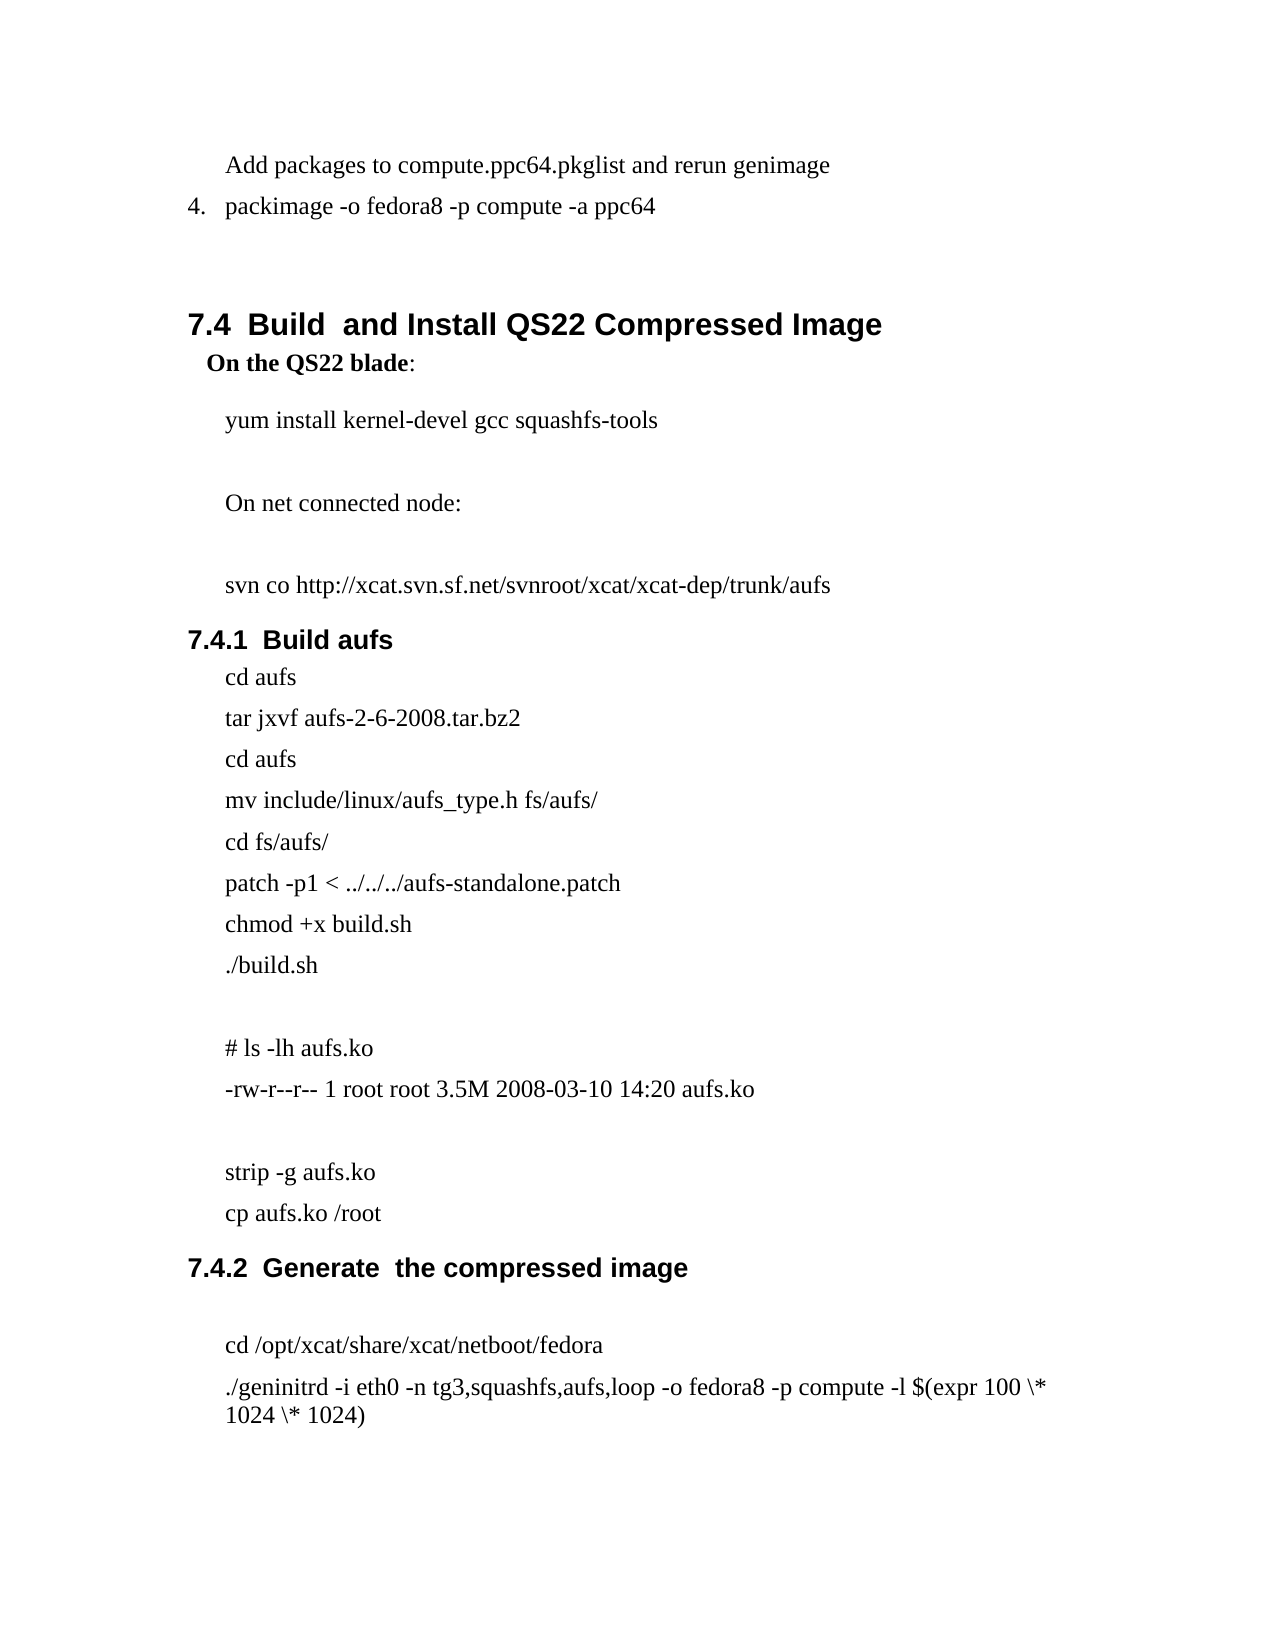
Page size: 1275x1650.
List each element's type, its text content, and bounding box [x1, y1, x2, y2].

text Add packages to compute.ppc64.pkglist and rerun genimage [225, 150, 1087, 179]
subtitle Build aufs [187, 624, 1087, 656]
text chmod +x build.sh [225, 909, 1087, 938]
text # ls -lh aufs.ko [225, 1033, 1087, 1062]
text mv include/linux/aufs_type.h fs/aufs/ [225, 786, 1087, 814]
text cd /opt/xcat/share/xcat/netboot/fedora [225, 1331, 1087, 1359]
text patch -p1 < ../../../aufs-standalone.patch [225, 868, 1087, 897]
text On net connected node: [225, 488, 1087, 517]
text cd aufs [225, 662, 1087, 691]
subtitle Generate the compressed image [187, 1252, 1087, 1283]
list packimage -o fedora8 -p compute -a ppc64 [187, 191, 1087, 220]
text strip -g aufs.ko [225, 1157, 1087, 1186]
text On the QS22 blade: [187, 348, 1087, 377]
subtitle Build and Install QS22 Compressed Image [187, 306, 1087, 342]
text tar jxvf aufs-2-6-2008.tar.bz2 [225, 703, 1087, 732]
text svn co http://xcat.svn.sf.net/svnroot/xcat/xcat-dep/trunk/aufs [225, 571, 1087, 599]
text cp aufs.ko /root [225, 1198, 1087, 1227]
text ./build.sh [225, 951, 1087, 979]
text cd fs/aufs/ [225, 827, 1087, 856]
text yum install kernel-devel gcc squashfs-tools [225, 406, 1087, 434]
text ./geninitrd -i eth0 -n tg3,squashfs,aufs,loop -o fedora8 -p compute -l $(expr 100 \* 1024 \* 1024) [225, 1372, 1087, 1429]
text cd aufs [225, 744, 1087, 773]
text -rw-r--r-- 1 root root 3.5M 2008-03-10 14:20 aufs.ko [225, 1074, 1087, 1103]
